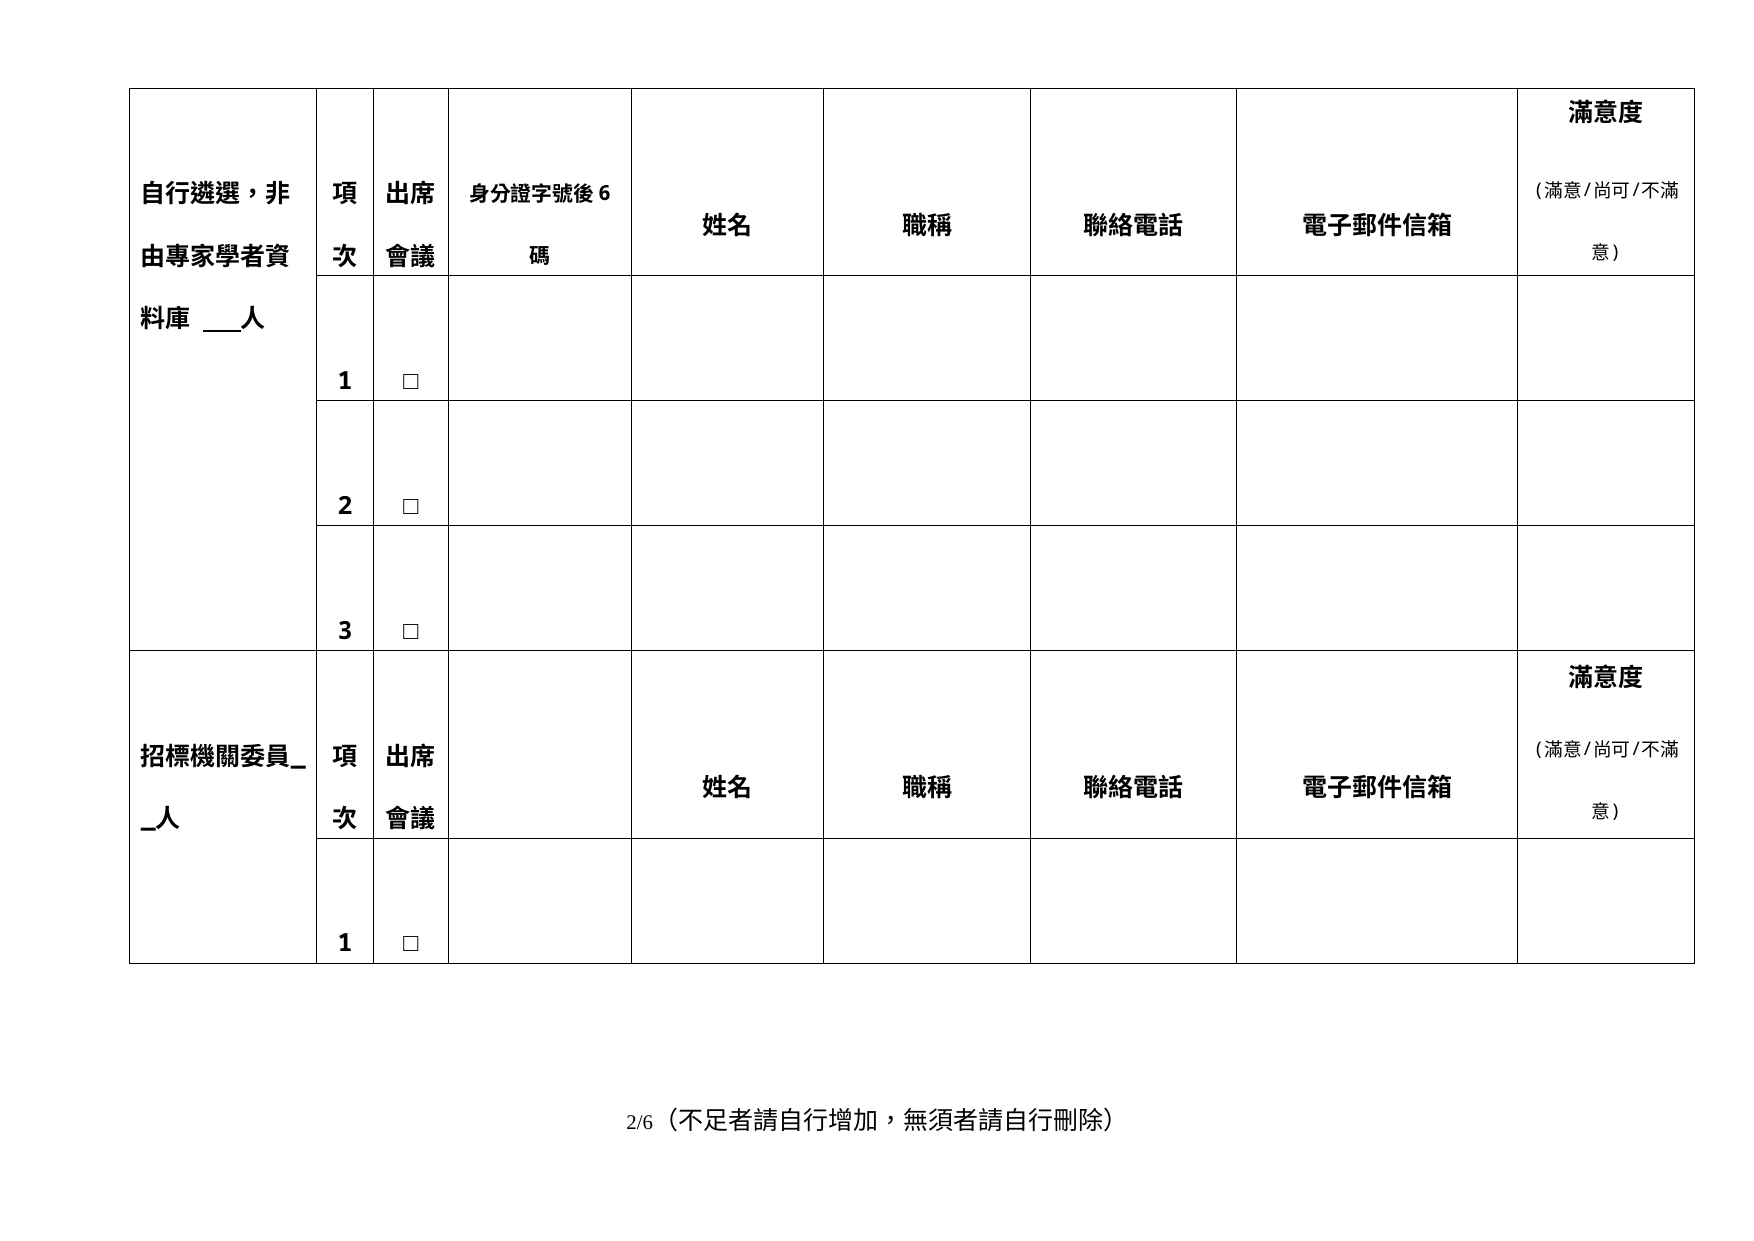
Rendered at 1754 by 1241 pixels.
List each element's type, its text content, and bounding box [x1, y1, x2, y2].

table_cell 出席會議 [374, 651, 448, 838]
table_cell [1237, 401, 1517, 525]
table_cell □ [374, 839, 448, 963]
table_cell [1237, 839, 1517, 963]
table_cell 聯絡電話 [1031, 89, 1236, 275]
table_cell □ [374, 401, 448, 525]
table_cell [1518, 401, 1694, 525]
table_cell □ [374, 526, 448, 650]
table_cell 2 [317, 401, 373, 525]
table_cell [449, 526, 631, 650]
table_cell [824, 401, 1030, 525]
table_cell □ [374, 276, 448, 400]
table_cell 招標機關委員__人 [130, 651, 316, 963]
table_cell [449, 839, 631, 963]
table_cell 1 [317, 276, 373, 400]
table_cell [449, 651, 631, 838]
table_cell [1518, 839, 1694, 963]
table_cell 姓名 [632, 651, 823, 838]
table_cell [449, 401, 631, 525]
table_cell 1 [317, 839, 373, 963]
table_cell 項 次 [317, 89, 373, 275]
table_cell [1031, 839, 1236, 963]
table_cell [632, 276, 823, 400]
table_cell 項 次 [317, 651, 373, 838]
table_cell [824, 276, 1030, 400]
table_cell 姓名 [632, 89, 823, 275]
table_cell [632, 526, 823, 650]
table_cell 滿意度 (滿意/尚可/不滿意) [1518, 89, 1694, 275]
table_cell [1031, 401, 1236, 525]
table_cell 電子郵件信箱 [1237, 89, 1517, 275]
table_cell 滿意度 (滿意/尚可/不滿意) [1518, 651, 1694, 838]
table_cell [1031, 276, 1236, 400]
table_cell 身分證字號後6碼 [449, 89, 631, 275]
table_cell [1518, 276, 1694, 400]
table_cell [632, 839, 823, 963]
table_cell 聯絡電話 [1031, 651, 1236, 838]
table_cell 出席會議 [374, 89, 448, 275]
table_cell [1518, 526, 1694, 650]
table_cell 自行遴選，非由專家學者資料庫 人 [130, 89, 316, 650]
table_cell [824, 839, 1030, 963]
table_cell 電子郵件信箱 [1237, 651, 1517, 838]
table_cell [824, 526, 1030, 650]
table_cell 職稱 [824, 651, 1030, 838]
table_cell [1237, 526, 1517, 650]
table_cell [449, 276, 631, 400]
table_cell 職稱 [824, 89, 1030, 275]
table_cell 3 [317, 526, 373, 650]
table_cell [1031, 526, 1236, 650]
table_cell [1237, 276, 1517, 400]
table_cell [632, 401, 823, 525]
